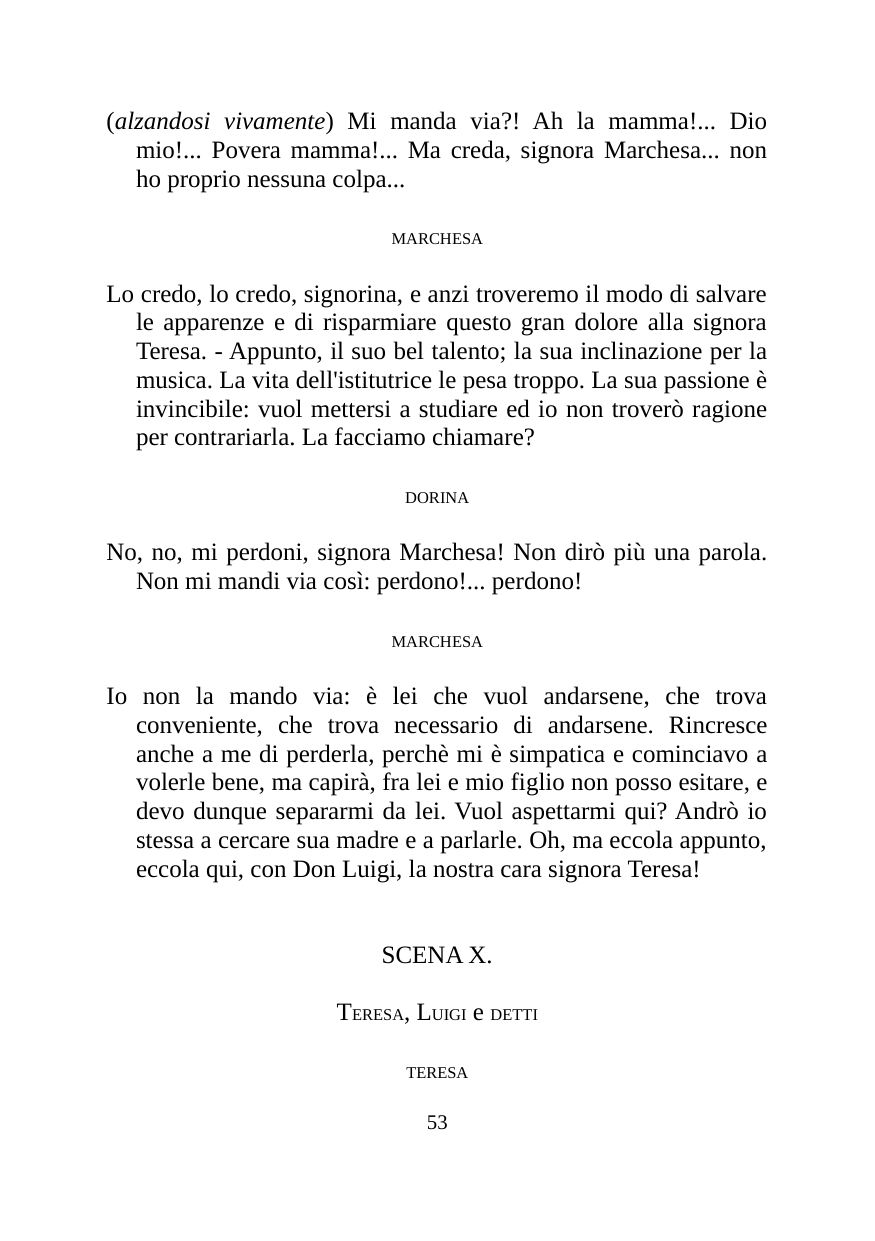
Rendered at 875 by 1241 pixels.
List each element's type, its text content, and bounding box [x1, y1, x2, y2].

text (alzandosi vivamente) Mi manda via?! Ah la mamma!... Dio mio!... Povera mamma!... Ma creda, signora Marchesa... non ho proprio nessuna colpa... [106, 106, 768, 192]
text SCENA X. [106, 940, 768, 969]
text teresa [106, 1055, 768, 1084]
text dorina [106, 480, 768, 509]
text Io non la mando via: è lei che vuol andarsene, che trova conveniente, che trova necessario di andarsene. Rincresce anche a me di perderla, perchè mi è simpatica e cominciavo a volerle bene, ma capirà, fra lei e mio figlio non posso esitare, e devo dunque separarmi da lei. Vuol aspettarmi qui? Andrò io stessa a cercare sua madre e a parlarle. Oh, ma eccola appunto, eccola qui, con Don Luigi, la nostra cara signora Teresa! [106, 681, 768, 882]
text Teresa, Luigi e detti [106, 997, 768, 1026]
text Lo credo, lo credo, signorina, e anzi troveremo il modo di salvare le apparenze e di risparmiare questo gran dolore alla signora Teresa. - Appunto, il suo bel talento; la sua inclinazione per la musica. La vita dell'istitutrice le pesa troppo. La sua passione è invincibile: vuol mettersi a studiare ed io non troverò ragione per contrariarla. La facciamo chiamare? [106, 279, 768, 451]
text No, no, mi perdoni, signora Marchesa! Non dirò più una parola. Non mi mandi via così: perdono!... perdono! [106, 537, 768, 595]
text marchesa [106, 221, 768, 250]
text marchesa [106, 624, 768, 652]
